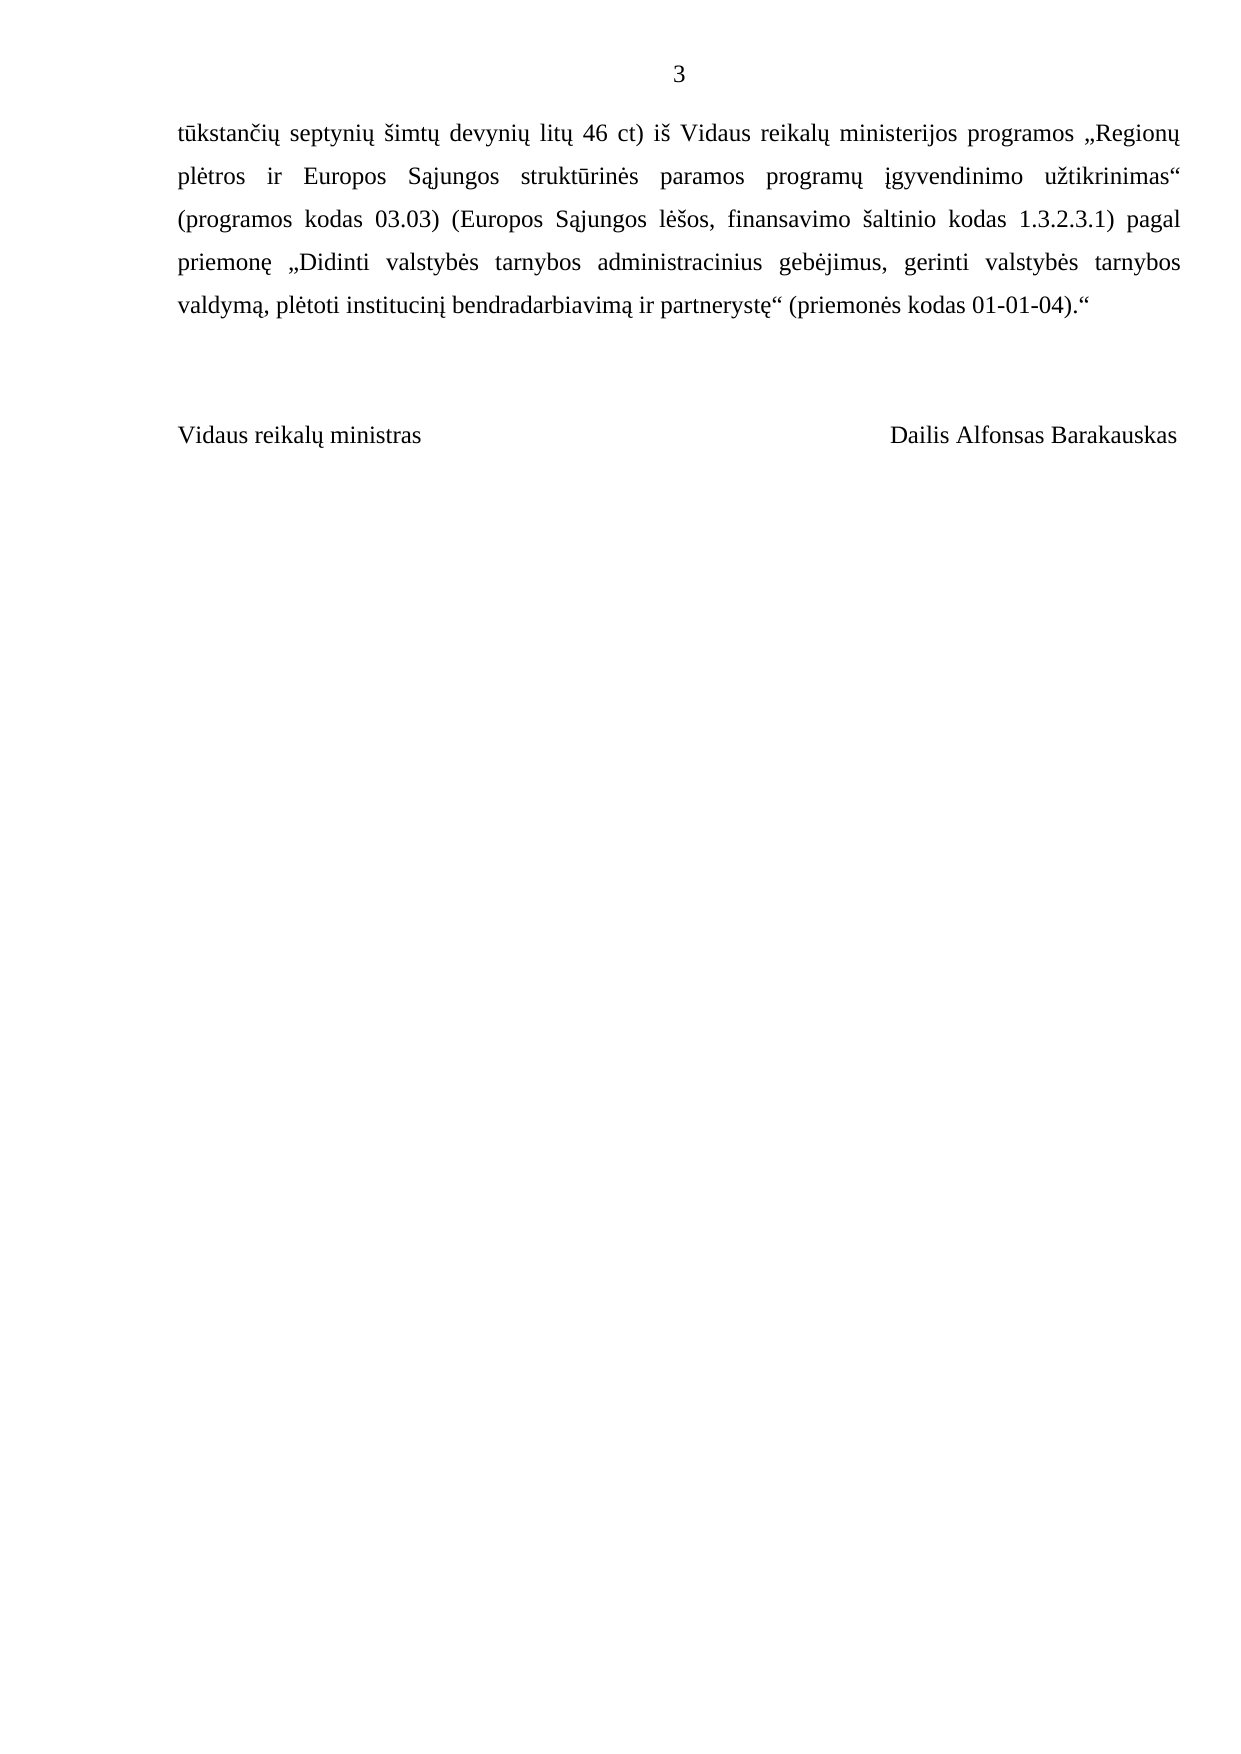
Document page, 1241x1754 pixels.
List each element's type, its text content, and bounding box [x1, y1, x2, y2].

text Vidaus reikalų ministras Dailis Alfonsas Barakauskas [177, 420, 1181, 449]
text tūkstančių septynių šimtų devynių litų 46 ct) iš Vidaus reikalų ministerijos programos „Regionų plėtros ir Europos Sąjungos struktūrinės paramos programų įgyvendinimo užtikrinimas“ (programos kodas 03.03) (Europos Sąjungos lėšos, finansavimo šaltinio kodas 1.3.2.3.1) pagal priemonę „Didinti valstybės tarnybos administracinius gebėjimus, gerinti valstybės tarnybos valdymą, plėtoti institucinį bendradarbiavimą ir partnerystę“ (priemonės kodas 01-01-04).“ [177, 118, 1181, 319]
